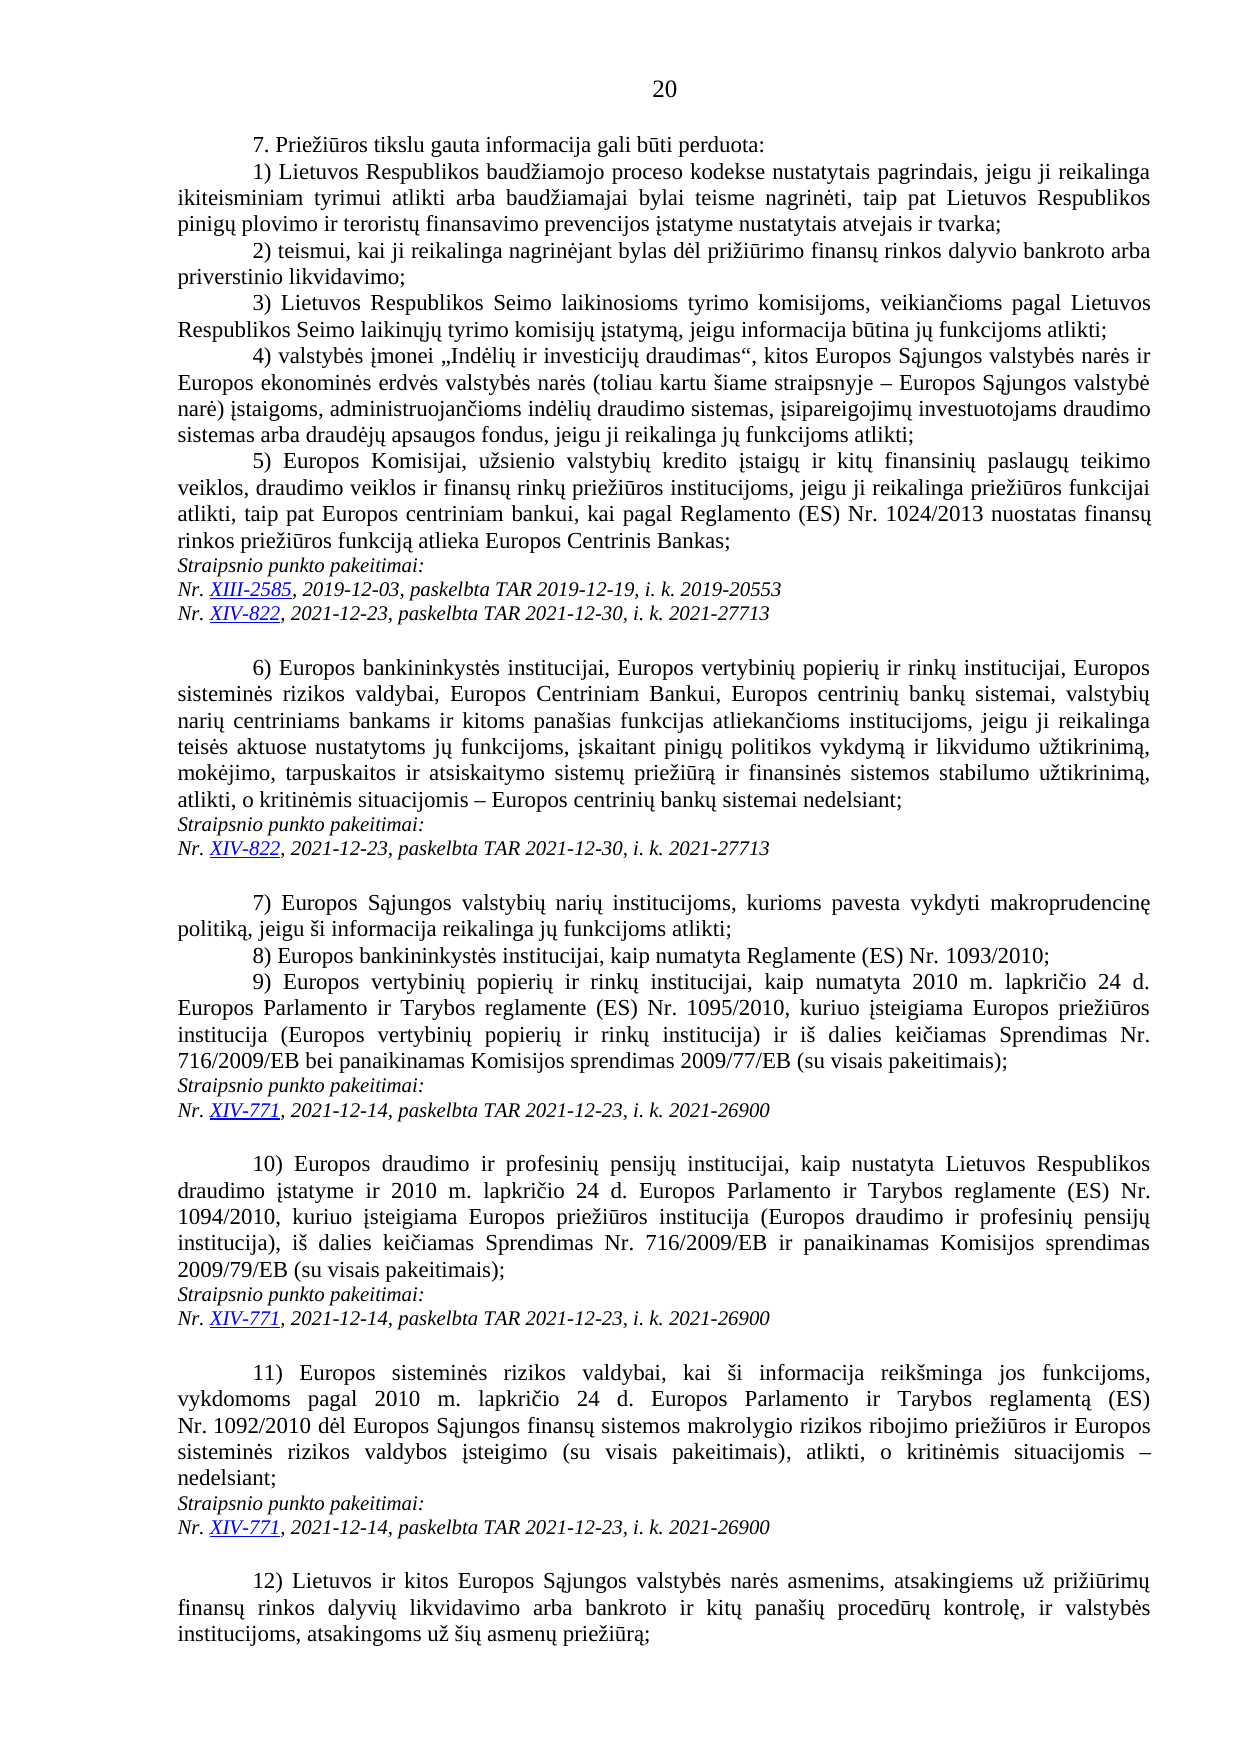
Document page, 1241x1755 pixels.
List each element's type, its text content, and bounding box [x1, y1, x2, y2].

text Straipsnio punkto pakeitimai: [177, 1073, 1152, 1097]
text 9) Europos vertybinių popierių ir rinkų institucijai, kaip numatyta 2010 m. lapkričio 24 d. Europos Parlamento ir Tarybos reglamente (ES) Nr. 1095/2010, kuriuo įsteigiama Europos priežiūros institucija (Europos vertybinių popierių ir rinkų institucija) ir iš dalies keičiamas Sprendimas Nr. 716/2009/EB bei panaikinamas Komisijos sprendimas 2009/77/EB (su visais pakeitimais); [177, 968, 1152, 1073]
text 6) Europos bankininkystės institucijai, Europos vertybinių popierių ir rinkų institucijai, Europos sisteminės rizikos valdybai, Europos Centriniam Bankui, Europos centrinių bankų sistemai, valstybių narių centriniams bankams ir kitoms panašias funkcijas atliekančioms institucijoms, jeigu ji reikalinga teisės aktuose nustatytoms jų funkcijoms, įskaitant pinigų politikos vykdymą ir likvidumo užtikrinimą, mokėjimo, tarpuskaitos ir atsiskaitymo sistemų priežiūrą ir finansinės sistemos stabilumo užtikrinimą, atlikti, o kritinėmis situacijomis – Europos centrinių bankų sistemai nedelsiant; [177, 654, 1152, 812]
text Straipsnio punkto pakeitimai: [177, 553, 1152, 577]
text Nr. XIV-771, 2021-12-14, paskelbta TAR 2021-12-23, i. k. 2021-26900 [177, 1515, 1152, 1539]
text Nr. XIV-771, 2021-12-14, paskelbta TAR 2021-12-23, i. k. 2021-26900 [177, 1306, 1152, 1330]
text Straipsnio punkto pakeitimai: [177, 1282, 1152, 1306]
text 12) Lietuvos ir kitos Europos Sąjungos valstybės narės asmenims, atsakingiems už prižiūrimų finansų rinkos dalyvių likvidavimo arba bankroto ir kitų panašių procedūrų kontrolę, ir valstybės institucijoms, atsakingoms už šių asmenų priežiūrą; [177, 1568, 1152, 1647]
text 3) Lietuvos Respublikos Seimo laikinosioms tyrimo komisijoms, veikiančioms pagal Lietuvos Respublikos Seimo laikinųjų tyrimo komisijų įstatymą, jeigu informacija būtina jų funkcijoms atlikti; [177, 289, 1152, 342]
text 11) Europos sisteminės rizikos valdybai, kai ši informacija reikšminga jos funkcijoms, vykdomoms pagal 2010 m. lapkričio 24 d. Europos Parlamento ir Tarybos reglamentą (ES) Nr. 1092/2010 dėl Europos Sąjungos finansų sistemos makrolygio rizikos ribojimo priežiūros ir Europos sisteminės rizikos valdybos įsteigimo (su visais pakeitimais), atlikti, o kritinėmis situacijomis – nedelsiant; [177, 1359, 1152, 1491]
text Nr. XIV-822, 2021-12-23, paskelbta TAR 2021-12-30, i. k. 2021-27713 [177, 836, 1152, 860]
text Straipsnio punkto pakeitimai: [177, 812, 1152, 836]
text Nr. XIV-771, 2021-12-14, paskelbta TAR 2021-12-23, i. k. 2021-26900 [177, 1097, 1152, 1122]
text 5) Europos Komisijai, užsienio valstybių kredito įstaigų ir kitų finansinių paslaugų teikimo veiklos, draudimo veiklos ir finansų rinkų priežiūros institucijoms, jeigu ji reikalinga priežiūros funkcijai atlikti, taip pat Europos centriniam bankui, kai pagal Reglamento (ES) Nr. 1024/2013 nuostatas finansų rinkos priežiūros funkciją atlieka Europos Centrinis Bankas; [177, 448, 1152, 553]
text 7) Europos Sąjungos valstybių narių institucijoms, kurioms pavesta vykdyti makroprudencinę politiką, jeigu ši informacija reikalinga jų funkcijoms atlikti; [177, 889, 1152, 942]
text Nr. XIV-822, 2021-12-23, paskelbta TAR 2021-12-30, i. k. 2021-27713 [177, 601, 1152, 625]
text 8) Europos bankininkystės institucijai, kaip numatyta Reglamente (ES) Nr. 1093/2010; [177, 942, 1152, 968]
text 10) Europos draudimo ir profesinių pensijų institucijai, kaip nustatyta Lietuvos Respublikos draudimo įstatyme ir 2010 m. lapkričio 24 d. Europos Parlamento ir Tarybos reglamente (ES) Nr. 1094/2010, kuriuo įsteigiama Europos priežiūros institucija (Europos draudimo ir profesinių pensijų institucija), iš dalies keičiamas Sprendimas Nr. 716/2009/EB ir panaikinamas Komisijos sprendimas 2009/79/EB (su visais pakeitimais); [177, 1150, 1152, 1282]
text 4) valstybės įmonei „Indėlių ir investicijų draudimas“, kitos Europos Sąjungos valstybės narės ir Europos ekonominės erdvės valstybės narės (toliau kartu šiame straipsnyje – Europos Sąjungos valstybė narė) įstaigoms, administruojančioms indėlių draudimo sistemas, įsipareigojimų investuotojams draudimo sistemas arba draudėjų apsaugos fondus, jeigu ji reikalinga jų funkcijoms atlikti; [177, 342, 1152, 448]
text 1) Lietuvos Respublikos baudžiamojo proceso kodekse nustatytais pagrindais, jeigu ji reikalinga ikiteisminiam tyrimui atlikti arba baudžiamajai bylai teisme nagrinėti, taip pat Lietuvos Respublikos pinigų plovimo ir teroristų finansavimo prevencijos įstatyme nustatytais atvejais ir tvarka; [177, 158, 1152, 237]
text 2) teismui, kai ji reikalinga nagrinėjant bylas dėl prižiūrimo finansų rinkos dalyvio bankroto arba priverstinio likvidavimo; [177, 237, 1152, 289]
text Nr. XIII-2585, 2019-12-03, paskelbta TAR 2019-12-19, i. k. 2019-20553 [177, 577, 1152, 601]
text 7. Priežiūros tikslu gauta informacija gali būti perduota: [177, 131, 1152, 158]
text Straipsnio punkto pakeitimai: [177, 1491, 1152, 1515]
